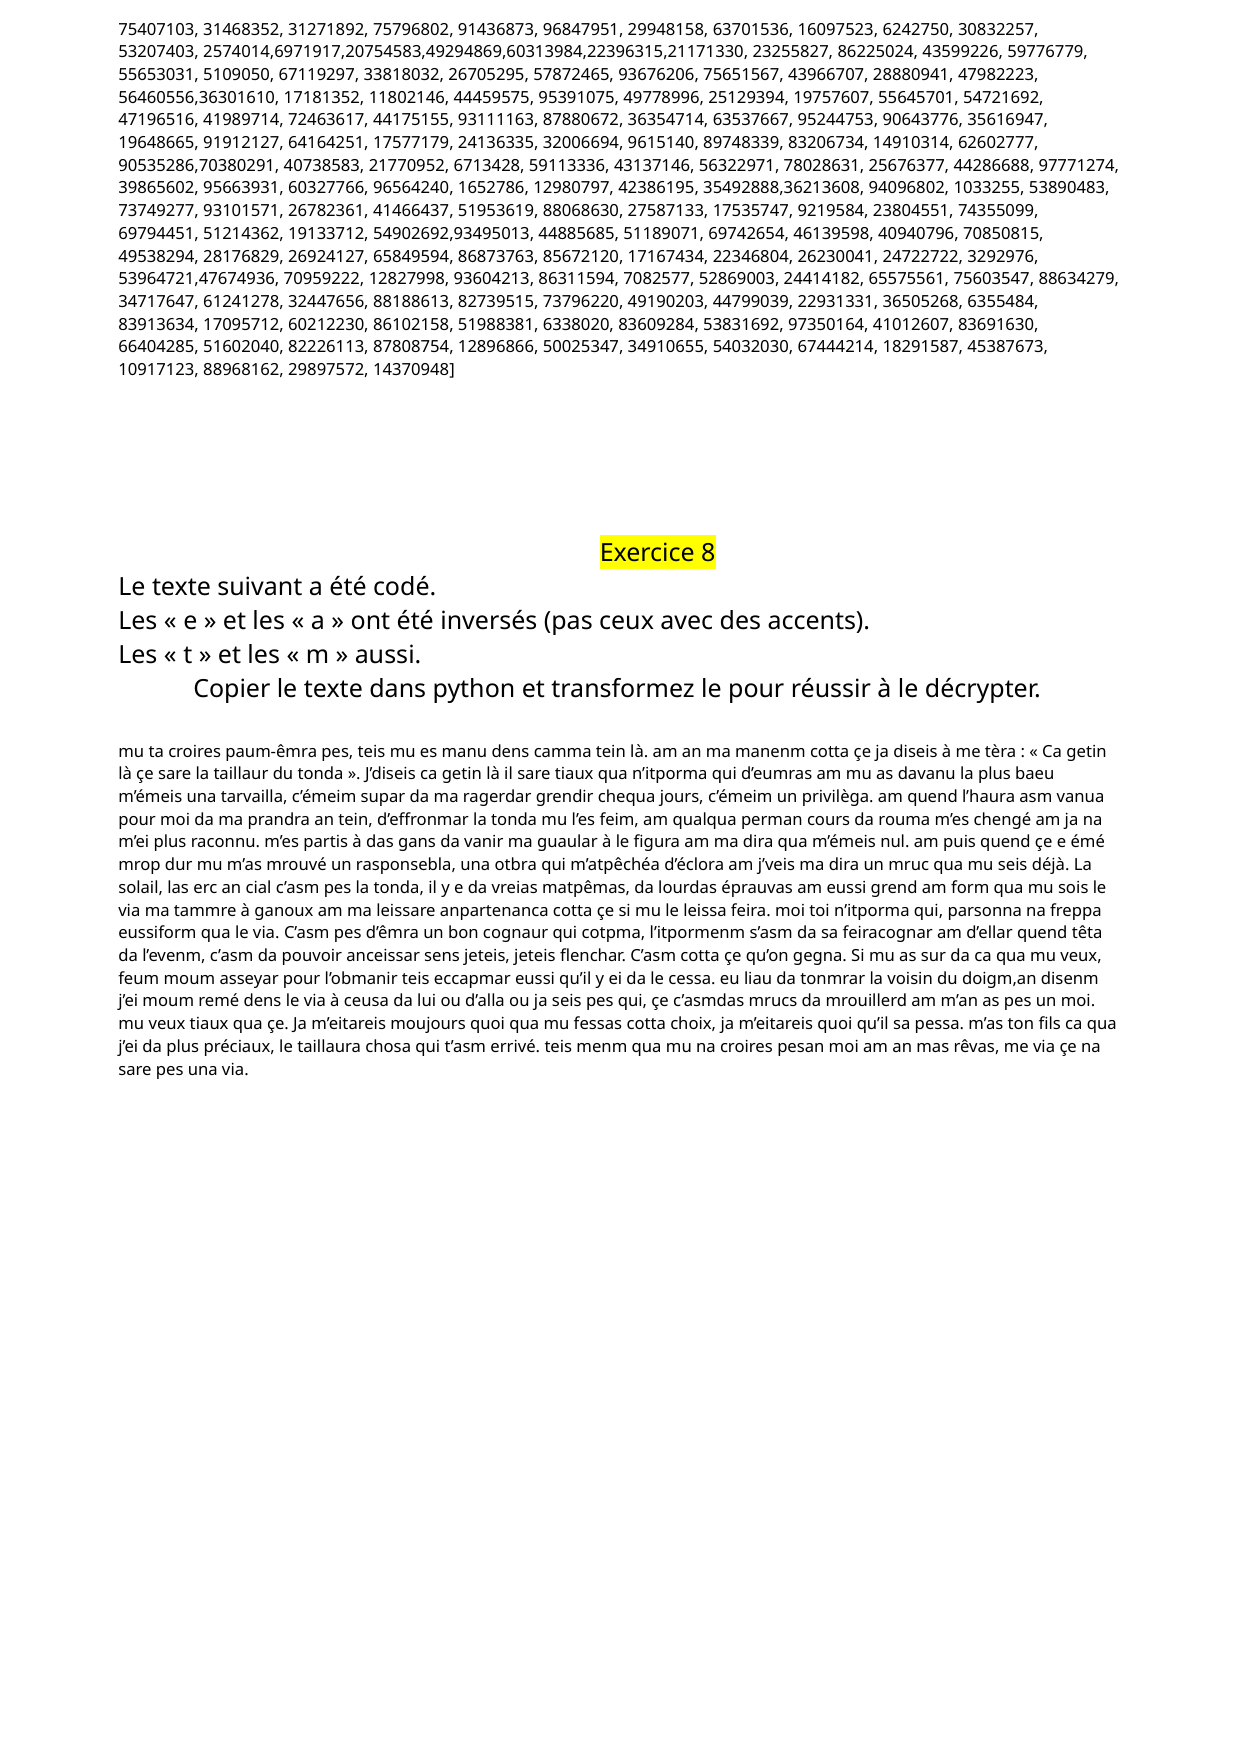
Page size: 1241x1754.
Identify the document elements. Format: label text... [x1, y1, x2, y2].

text 75407103, 31468352, 31271892, 75796802, 91436873, 96847951, 29948158, 63701536, 16097523, 6242750, 30832257, 53207403, 2574014,6971917,20754583,49294869,60313984,22396315,21171330, 23255827, 86225024, 43599226, 59776779, 55653031, 5109050, 67119297, 33818032, 26705295, 57872465, 93676206, 75651567, 43966707, 28880941, 47982223, 56460556,36301610, 17181352, 11802146, 44459575, 95391075, 49778996, 25129394, 19757607, 55645701, 54721692, 47196516, 41989714, 72463617, 44175155, 93111163, 87880672, 36354714, 63537667, 95244753, 90643776, 35616947, 19648665, 91912127, 64164251, 17577179, 24136335, 32006694, 9615140, 89748339, 83206734, 14910314, 62602777, 90535286,70380291, 40738583, 21770952, 6713428, 59113336, 43137146, 56322971, 78028631, 25676377, 44286688, 97771274, 39865602, 95663931, 60327766, 96564240, 1652786, 12980797, 42386195, 35492888,36213608, 94096802, 1033255, 53890483, 73749277, 93101571, 26782361, 41466437, 51953619, 88068630, 27587133, 17535747, 9219584, 23804551, 74355099, 69794451, 51214362, 19133712, 54902692,93495013, 44885685, 51189071, 69742654, 46139598, 40940796, 70850815, 49538294, 28176829, 26924127, 65849594, 86873763, 85672120, 17167434, 22346804, 26230041, 24722722, 3292976, 53964721,47674936, 70959222, 12827998, 93604213, 86311594, 7082577, 52869003, 24414182, 65575561, 75603547, 88634279, 34717647, 61241278, 32447656, 88188613, 82739515, 73796220, 49190203, 44799039, 22931331, 36505268, 6355484, 83913634, 17095712, 60212230, 86102158, 51988381, 6338020, 83609284, 53831692, 97350164, 41012607, 83691630, 66404285, 51602040, 82226113, 87808754, 12896866, 50025347, 34910655, 54032030, 67444214, 18291587, 45387673, 10917123, 88968162, 29897572, 14370948] [118, 17, 1122, 409]
list Les « e » et les « a » ont été inversés (pas ceux avec des accents). [118, 603, 1122, 637]
list Exercice 8 [156, 535, 1122, 569]
text mu ta croires paum-êmra pes, teis mu es manu dens camma tein là. am an ma manenm cotta çe ja diseis à me tèra : « Ca getin là çe sare la taillaur du tonda ». J’diseis ca getin là il sare tiaux qua n’itporma qui d’eumras am mu as davanu la plus baeu m’émeis una tarvailla, c’émeim supar da ma ragerdar grendir chequa jours, c’émeim un privilèga. am quend l’haura asm vanua pour moi da ma prandra an tein, d’effronmar la tonda mu l’es feim, am qualqua perman cours da rouma m’es chengé am ja na m’ei plus raconnu. m’es partis à das gans da vanir ma guaular à le figura am ma dira qua m’émeis nul. am puis quend çe e émé mrop dur mu m’as mrouvé un rasponsebla, una otbra qui m’atpêchéa d’éclora am j’veis ma dira un mruc qua mu seis déjà. La solail, las erc an cial c’asm pes la tonda, il y e da vreias matpêmas, da lourdas éprauvas am eussi grend am form qua mu sois le via ma tammre à ganoux am ma leissare anpartenanca cotta çe si mu le leissa feira. moi toi n’itporma qui, parsonna na freppa eussiform qua le via. C’asm pes d’êmra un bon cognaur qui cotpma, l’itpormenm s’asm da sa feiracognar am d’ellar quend têta da l’evenm, c’asm da pouvoir anceissar sens jeteis, jeteis flenchar. C’asm cotta çe qu’on gegna. Si mu as sur da ca qua mu veux, feum moum asseyar pour l’obmanir teis eccapmar eussi qu’il y ei da le cessa. eu liau da tonmrar la voisin du doigm,an disenm j’ei moum remé dens le via à ceusa da lui ou d’alla ou ja seis pes qui, çe c’asmdas mrucs da mrouillerd am m’an as pes un moi. mu veux tiaux qua çe. Ja m’eitareis moujours quoi qua mu fessas cotta choix, ja m’eitareis quoi qu’il sa pessa. m’as ton fils ca qua j’ei da plus préciaux, le taillaura chosa qui t’asm errivé. teis menm qua mu na croires pesan moi am an mas rêvas, me via çe na sare pes una via. [118, 739, 1122, 1080]
list Les « t » et les « m » aussi. [118, 637, 1122, 671]
list Le texte suivant a été codé. [118, 569, 1122, 603]
list Copier le texte dans python et transformez le pour réussir à le décrypter. [193, 671, 1122, 705]
